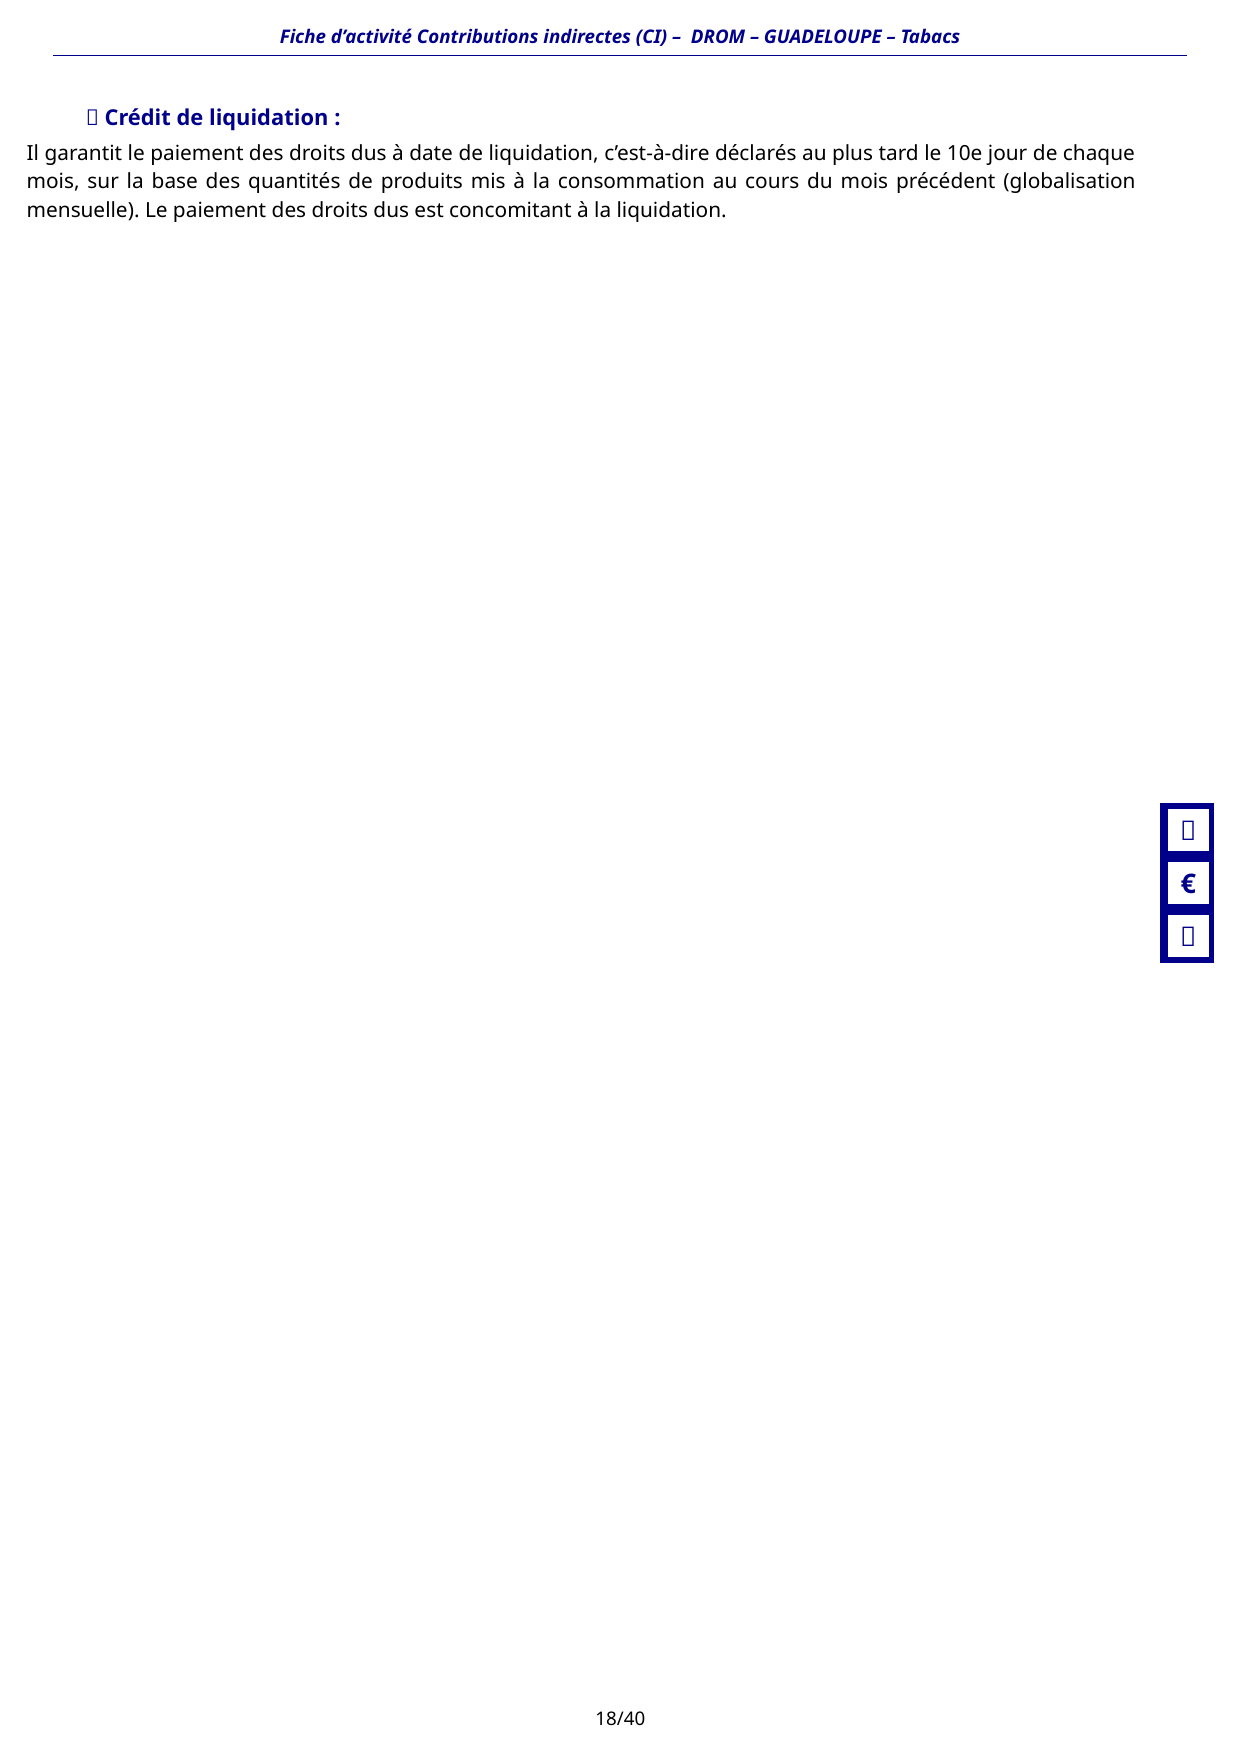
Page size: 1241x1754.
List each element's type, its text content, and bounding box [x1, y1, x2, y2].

table_cell  Crédit de liquidation : Il garantit le paiement des droits dus à date de liquidation, c’est-à-dire déclarés au plus tard le 10e jour de chaque mois, sur la base des quantités de produits mis à la consommation au cours du mois précédent (globalisation mensuelle). Le paiement des droits dus est concomitant à la liquidation. [21, 85, 1143, 229]
